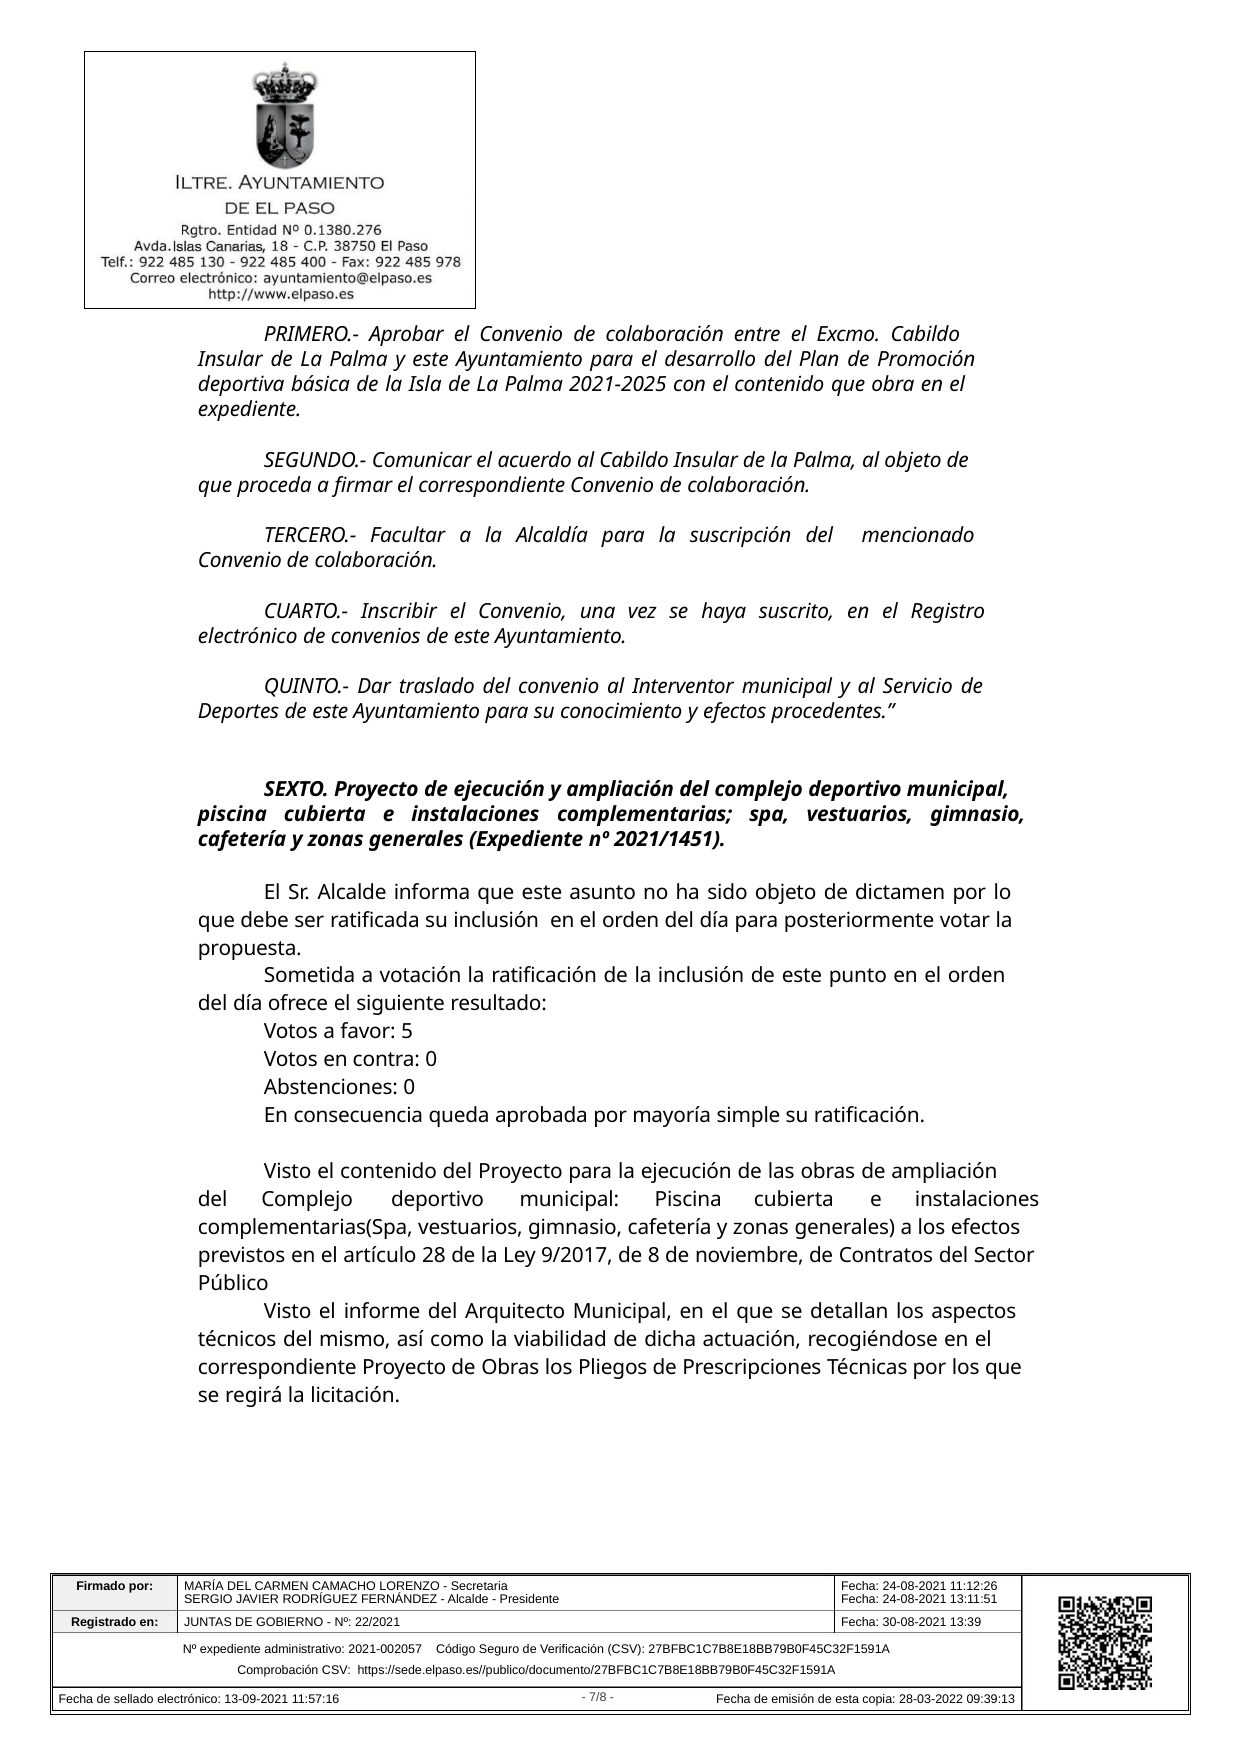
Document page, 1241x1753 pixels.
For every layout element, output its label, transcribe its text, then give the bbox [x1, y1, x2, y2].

text Piscina [654, 1187, 748, 1211]
text SEXTO. Proyecto de ejecución y ampliación del complejo deportivo municipal, [264, 776, 1067, 802]
text Abstenciones: 0 [264, 1075, 471, 1099]
text previstos en el artículo 28 de la Ley 9/2017, de 8 de noviembre, de Contratos del Sector [198, 1243, 1068, 1267]
text Registrado en: [71, 1615, 177, 1629]
text TERCERO.- Facultar a la Alcaldía para la suscripción del mencionado [264, 523, 1068, 547]
text SERGIO JAVIER RODRÍGUEZ FERNÁNDEZ - Alcalde - Presidente [184, 1593, 586, 1607]
text cafetería y zonas generales (Expediente nº 2021/1451). [198, 827, 1067, 852]
text deportivo [391, 1187, 513, 1211]
text que proceda a firmar el correspondiente Convenio de colaboración. [198, 473, 1068, 497]
text Fecha: 24-08-2021 11:12:26 [841, 1579, 1022, 1593]
text técnicos del mismo, así como la viabilidad de dicha actuación, recogiéndose en el [198, 1327, 1068, 1351]
text - 7/8 - [581, 1691, 633, 1705]
text instalaciones [914, 1187, 1068, 1211]
text Deportes de este Ayuntamiento para su conocimiento y efectos procedentes.” [198, 699, 1067, 723]
text Visto el contenido del Proyecto para la ejecución de las obras de ampliación [264, 1159, 1067, 1183]
text piscina cubierta e instalaciones complementarias; spa, vestuarios, gimnasio, [198, 802, 1067, 827]
text Nº expediente administrativo: 2021-002057 Código Seguro de Verificación (CSV): 27BFBC1C7B8E18BB79B0F45C32F1591A [183, 1642, 916, 1656]
text Complejo [261, 1187, 384, 1211]
text Comprobación CSV: https://sede.elpaso.es//publico/documento/27BFBC1C7B8E18BB79B0F45C32F1591A [237, 1663, 916, 1677]
picture [51, 1574, 1190, 1714]
text deportiva básica de la Isla de La Palma 2021-2025 con el contenido que obra en el [198, 372, 1068, 397]
text El Sr. Alcalde informa que este asunto no ha sido objeto de dictamen por lo [264, 879, 1068, 904]
picture [85, 52, 475, 308]
text del [198, 1187, 254, 1211]
text Público [198, 1271, 1068, 1295]
text que debe ser ratificada su inclusión en el orden del día para posteriormente votar la [198, 907, 1068, 932]
text correspondiente Proyecto de Obras los Pliegos de Prescripciones Técnicas por los que [198, 1354, 1068, 1379]
text Fecha de emisión de esta copia: 28-03-2022 09:39:13 [716, 1692, 1040, 1706]
text JUNTAS DE GOBIERNO - Nº: 22/2021 [184, 1615, 426, 1629]
text cubierta [754, 1187, 863, 1211]
text QUINTO.- Dar traslado del convenio al Interventor municipal y al Servicio de [264, 674, 1067, 698]
text municipal: [519, 1187, 648, 1211]
text Visto el informe del Arquitecto Municipal, en el que se detallan los aspectos [264, 1299, 1068, 1323]
text propuesta. [198, 935, 1068, 960]
text SEGUNDO.- Comunicar el acuerdo al Cabildo Insular de la Palma, al objeto de [264, 448, 1068, 472]
text se regirá la licitación. [198, 1382, 1068, 1407]
text PRIMERO.- Aprobar el Convenio de colaboración entre el Excmo. Cabildo [264, 322, 1068, 346]
text Fecha de sellado electrónico: 13-09-2021 11:57:16 [58, 1692, 365, 1706]
text Sometida a votación la ratificación de la inclusión de este punto en el orden [264, 963, 1068, 988]
text Insular de La Palma y este Ayuntamiento para el desarrollo del Plan de Promoción [198, 347, 1068, 371]
text Fecha: 24-08-2021 13:11:51 [841, 1593, 1022, 1607]
text Convenio de colaboración. [198, 548, 1068, 572]
text complementarias(Spa, vestuarios, gimnasio, cafetería y zonas generales) a los efectos [198, 1215, 1068, 1239]
text MARÍA DEL CARMEN CAMACHO LORENZO - Secretaria [184, 1579, 586, 1593]
text CUARTO.- Inscribir el Convenio, una vez se haya suscrito, en el Registro [264, 598, 1067, 623]
text e [870, 1187, 908, 1211]
text En consecuencia queda aprobada por mayoría simple su ratificación. [264, 1103, 989, 1128]
text Votos en contra: 0 [264, 1047, 471, 1072]
text expediente. [198, 397, 1068, 422]
text Firmado por: [76, 1579, 172, 1593]
text electrónico de convenios de este Ayuntamiento. [198, 623, 1067, 648]
text Fecha: 30-08-2021 13:39 [841, 1615, 1002, 1629]
text Votos a favor: 5 [264, 1019, 471, 1044]
text del día ofrece el siguiente resultado: [198, 991, 1068, 1016]
